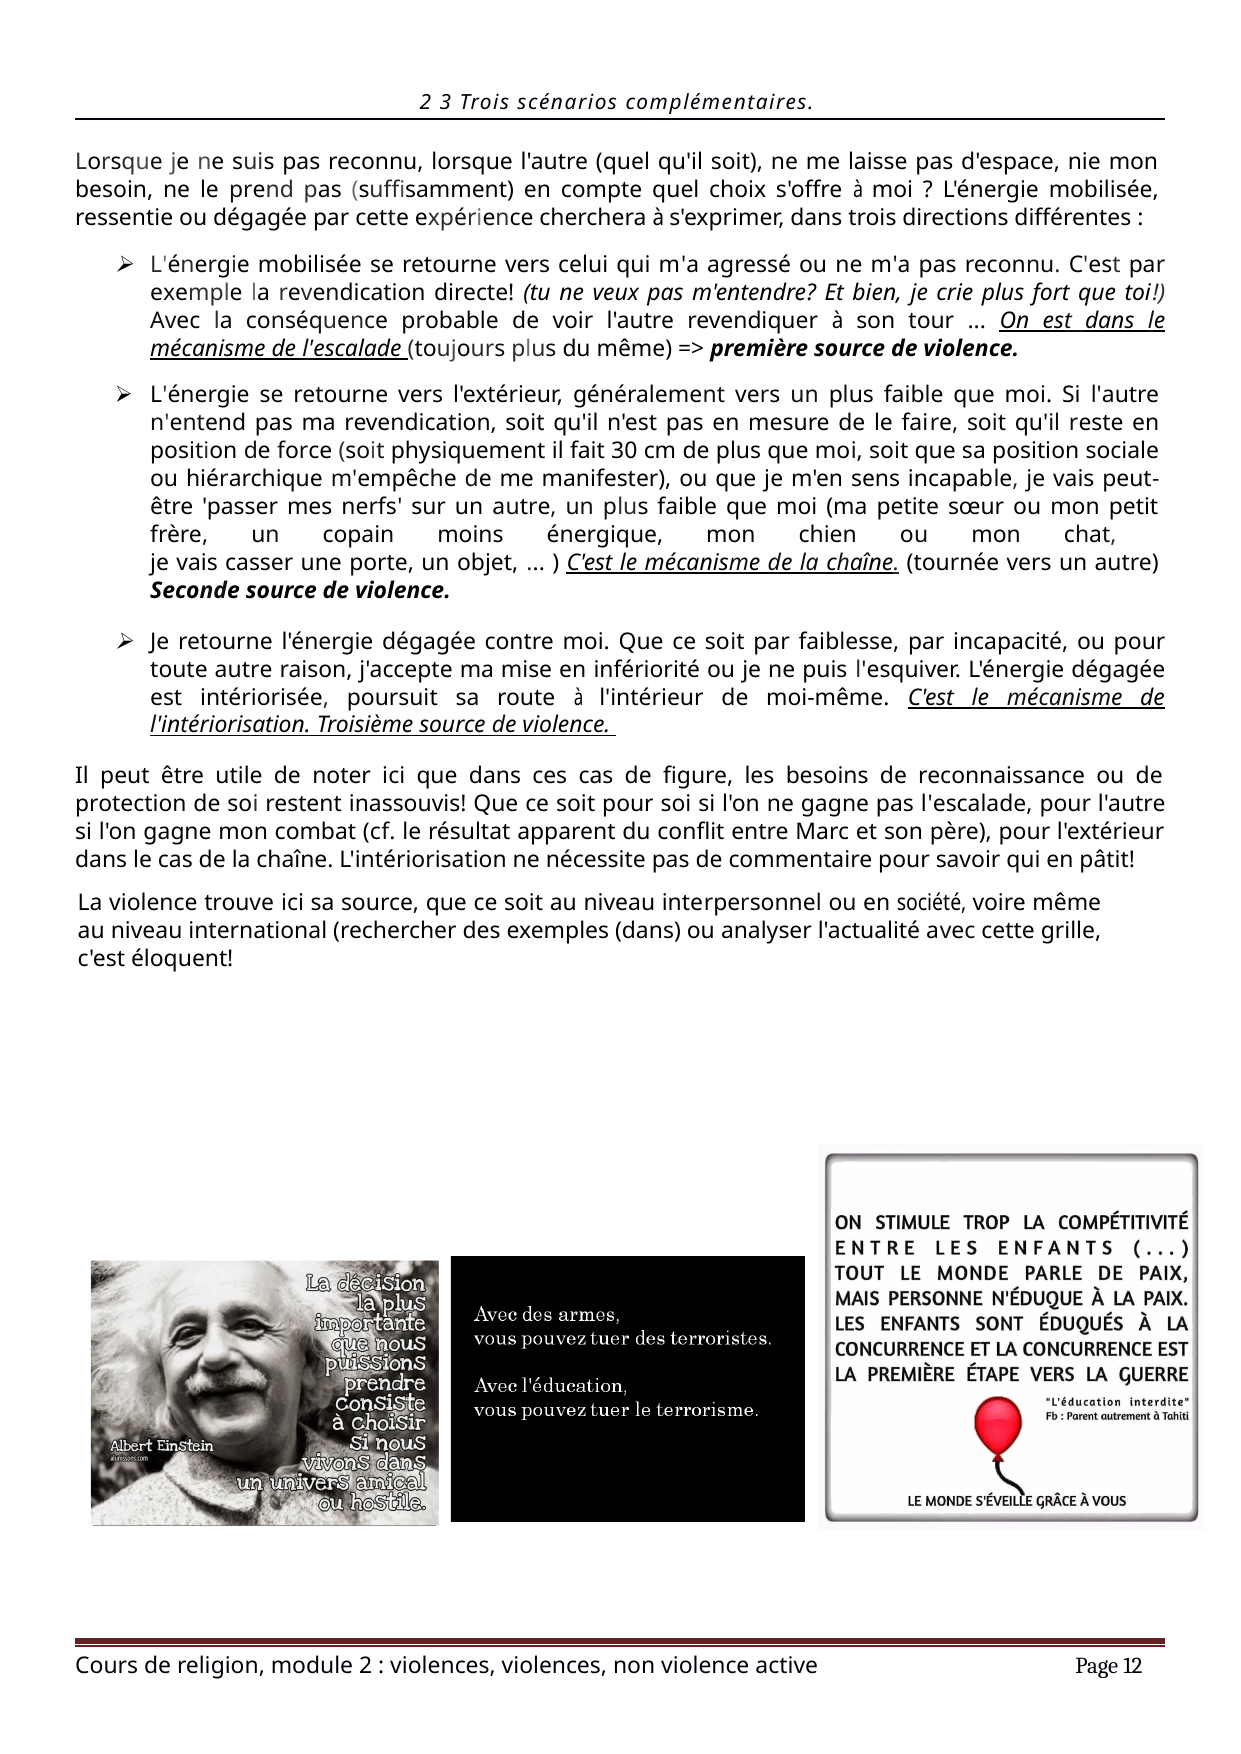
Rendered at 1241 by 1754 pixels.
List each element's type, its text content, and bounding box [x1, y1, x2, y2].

picture [90, 1260, 439, 1526]
picture [450, 1256, 805, 1522]
list L'énergie se retourne vers l'extérieur, généralement vers un plus faible que moi. Si l'autre n'entend pas ma revendication, soit qu'il n'est pas en mesure de le faire, soit qu'il reste en position de force (soit physiquement il fait 30 cm de plus que moi, soit que sa position sociale ou hiérarchique m'empêche de me manifester), ou que je m'en sens incapable, je vais peut-être 'passer mes nerfs' sur un autre, un plus faible que moi (ma petite sœur ou mon petit frère, un copain moins énergique, mon chien ou mon chat, je vais casser une porte, un objet, ... ) C'est le mécanisme de la chaîne. (tournée vers un autre) Seconde source de violence. [114, 381, 1159, 604]
text Il peut être utile de noter ici que dans ces cas de figure, les besoins de reconnaissance ou de protection de soi restent inassouvis! Que ce soit pour soi si l'on ne gagne pas l'escalade, pour l'autre si l'on gagne mon combat (cf. le résultat apparent du conflit entre Marc et son père), pour l'extérieur dans le cas de la chaîne. L'intériorisation ne nécessite pas de commentaire pour savoir qui en pâtit! [75, 761, 1165, 873]
list Je retourne l'énergie dégagée contre moi. Que ce soit par faiblesse, par incapacité, ou pour toute autre raison, j'accepte ma mise en infériorité ou je ne puis l'esquiver. L'énergie dégagée est intériorisée, poursuit sa route à l'intérieur de moi-même. C'est le mécanisme de l'intériorisation. Troisième source de violence. [114, 627, 1165, 738]
subtitle 2 3 Trois scénarios complémentaires. [75, 87, 1165, 118]
picture [818, 1144, 1205, 1530]
text Lorsque je ne suis pas reconnu, lorsque l'autre (quel qu'il soit), ne me laisse pas d'espace, nie mon besoin, ne le prend pas (suffisamment) en compte quel choix s'offre à moi ? L'énergie mobilisée, ressentie ou dégagée par cette expérience cherchera à s'exprimer, dans trois directions différentes : [75, 147, 1159, 231]
list L'énergie mobilisée se retourne vers celui qui m'a agressé ou ne m'a pas reconnu. C'est par exemple la revendication directe! (tu ne veux pas m'entendre? Et bien, je crie plus fort que toi!) Avec la conséquence probable de voir l'autre revendiquer à son tour ... On est dans le mécanisme de l'escalade (toujours plus du même) => première source de violence. [114, 250, 1165, 362]
text La violence trouve ici sa source, que ce soit au niveau interpersonnel ou en société, voire même au niveau international (rechercher des exemples (dans) ou analyser l'actualité avec cette grille, c'est éloquent! [77, 888, 1101, 972]
